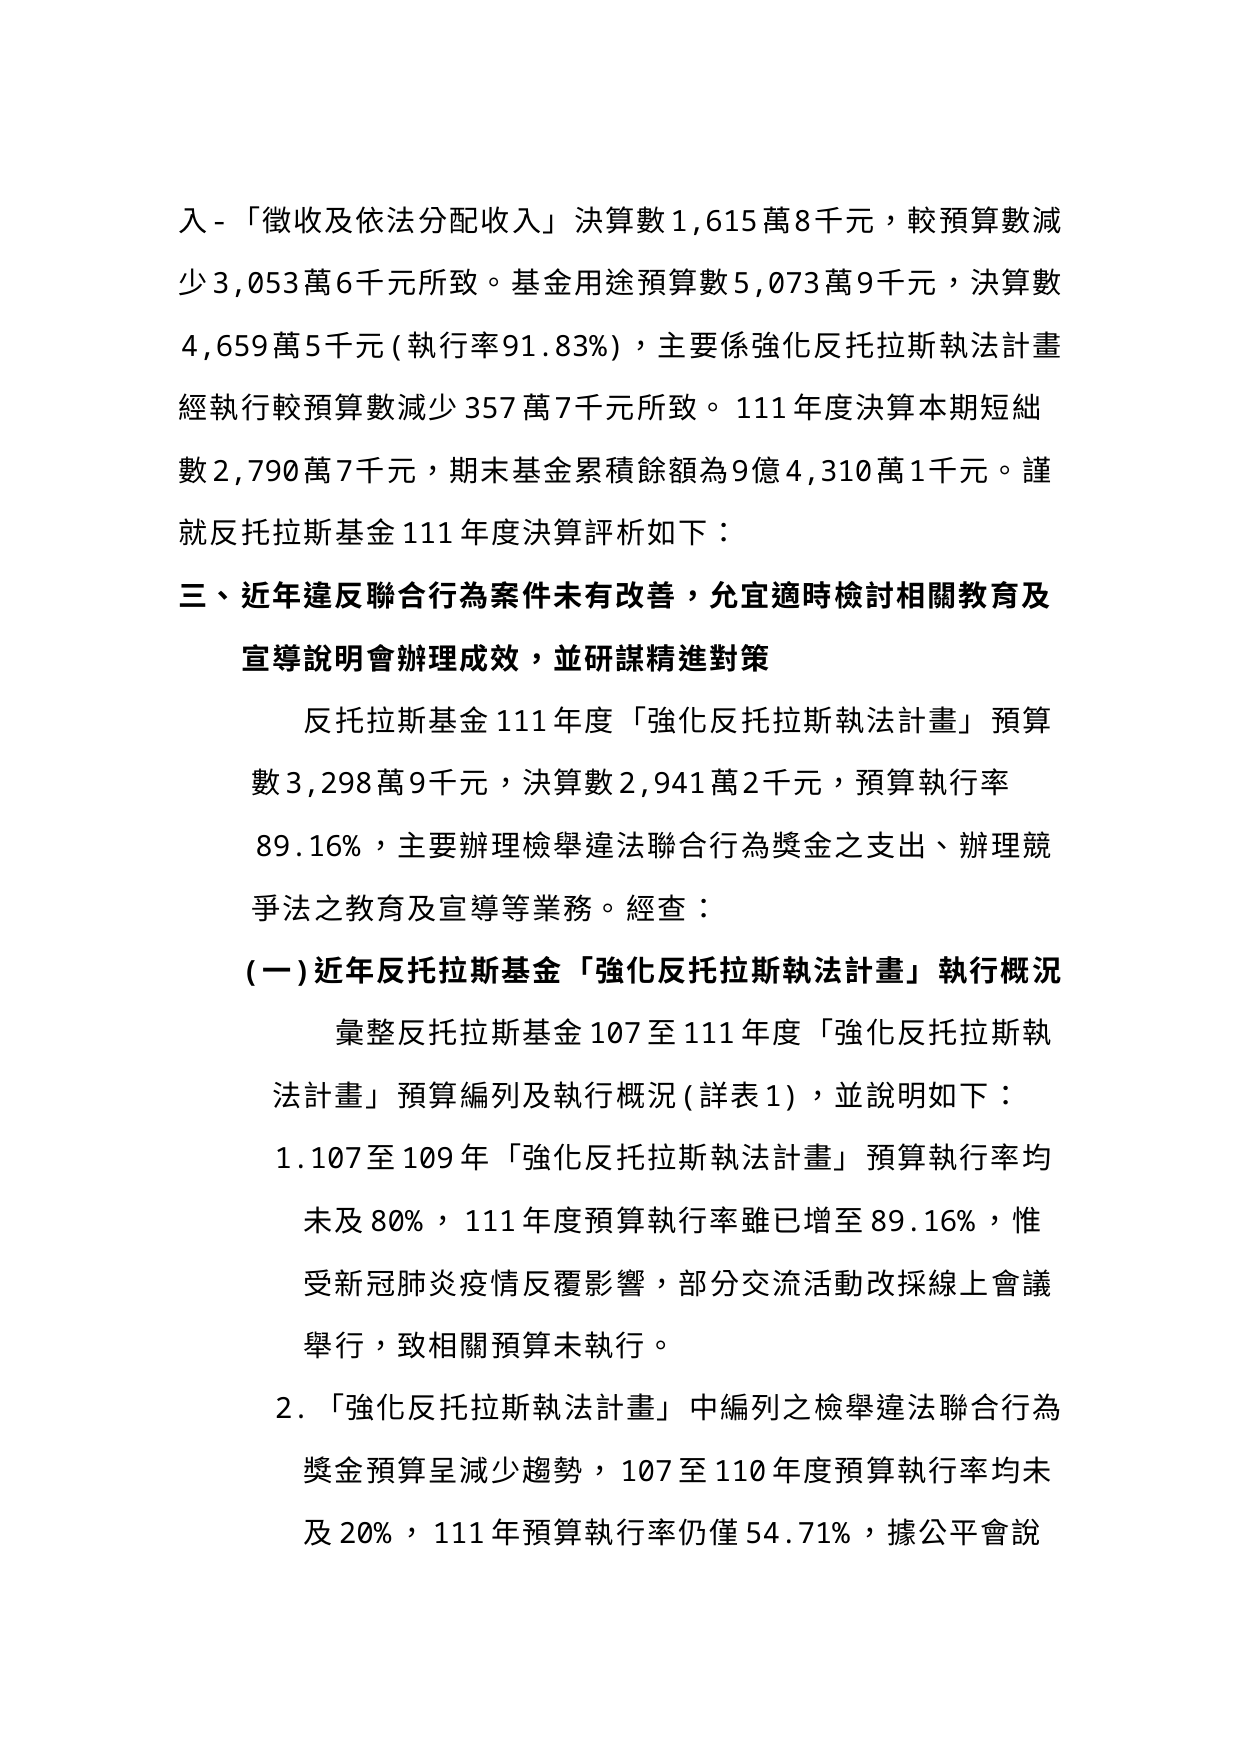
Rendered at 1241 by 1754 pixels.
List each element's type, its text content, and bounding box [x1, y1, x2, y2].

text 2.「強化反托拉斯執法計畫」中編列之檢舉違法聯合行為獎金預算呈減少趨勢，107至110年度預算執行率均未及20%，111年預算執行率仍僅54.71%，據公平會說 [266, 1365, 1063, 1552]
text 三、近年違反聯合行為案件未有改善，允宜適時檢討相關教育及宣導說明會辦理成效，並研謀精進對策 [177, 552, 1063, 677]
text (一)近年反托拉斯基金「強化反托拉斯執法計畫」執行概況 [236, 927, 1063, 990]
text 入-「徵收及依法分配收入」決算數1,615萬8千元，較預算數減少3,053萬6千元所致。基金用途預算數5,073萬9千元，決算數4,659萬5千元(執行率91.83%)，主要係強化反托拉斯執法計畫經執行較預算數減少357萬7千元所致。111年度決算本期短絀數2,790萬7千元，期末基金累積餘額為9億4,310萬1千元。謹就反托拉斯基金111年度決算評析如下： [177, 177, 1063, 552]
text 彙整反托拉斯基金107至111年度「強化反托拉斯執法計畫」預算編列及執行概況(詳表1)，並說明如下： [266, 990, 1063, 1115]
text 1.107至109年「強化反托拉斯執法計畫」預算執行率均未及80%，111年度預算執行率雖已增至89.16%，惟受新冠肺炎疫情反覆影響，部分交流活動改採線上會議舉行，致相關預算未執行。 [266, 1115, 1063, 1365]
text 反托拉斯基金111年度「強化反托拉斯執法計畫」預算數3,298萬9千元，決算數2,941萬2千元，預算執行率89.16%，主要辦理檢舉違法聯合行為獎金之支出、辦理競爭法之教育及宣導等業務。經查： [241, 677, 1063, 927]
